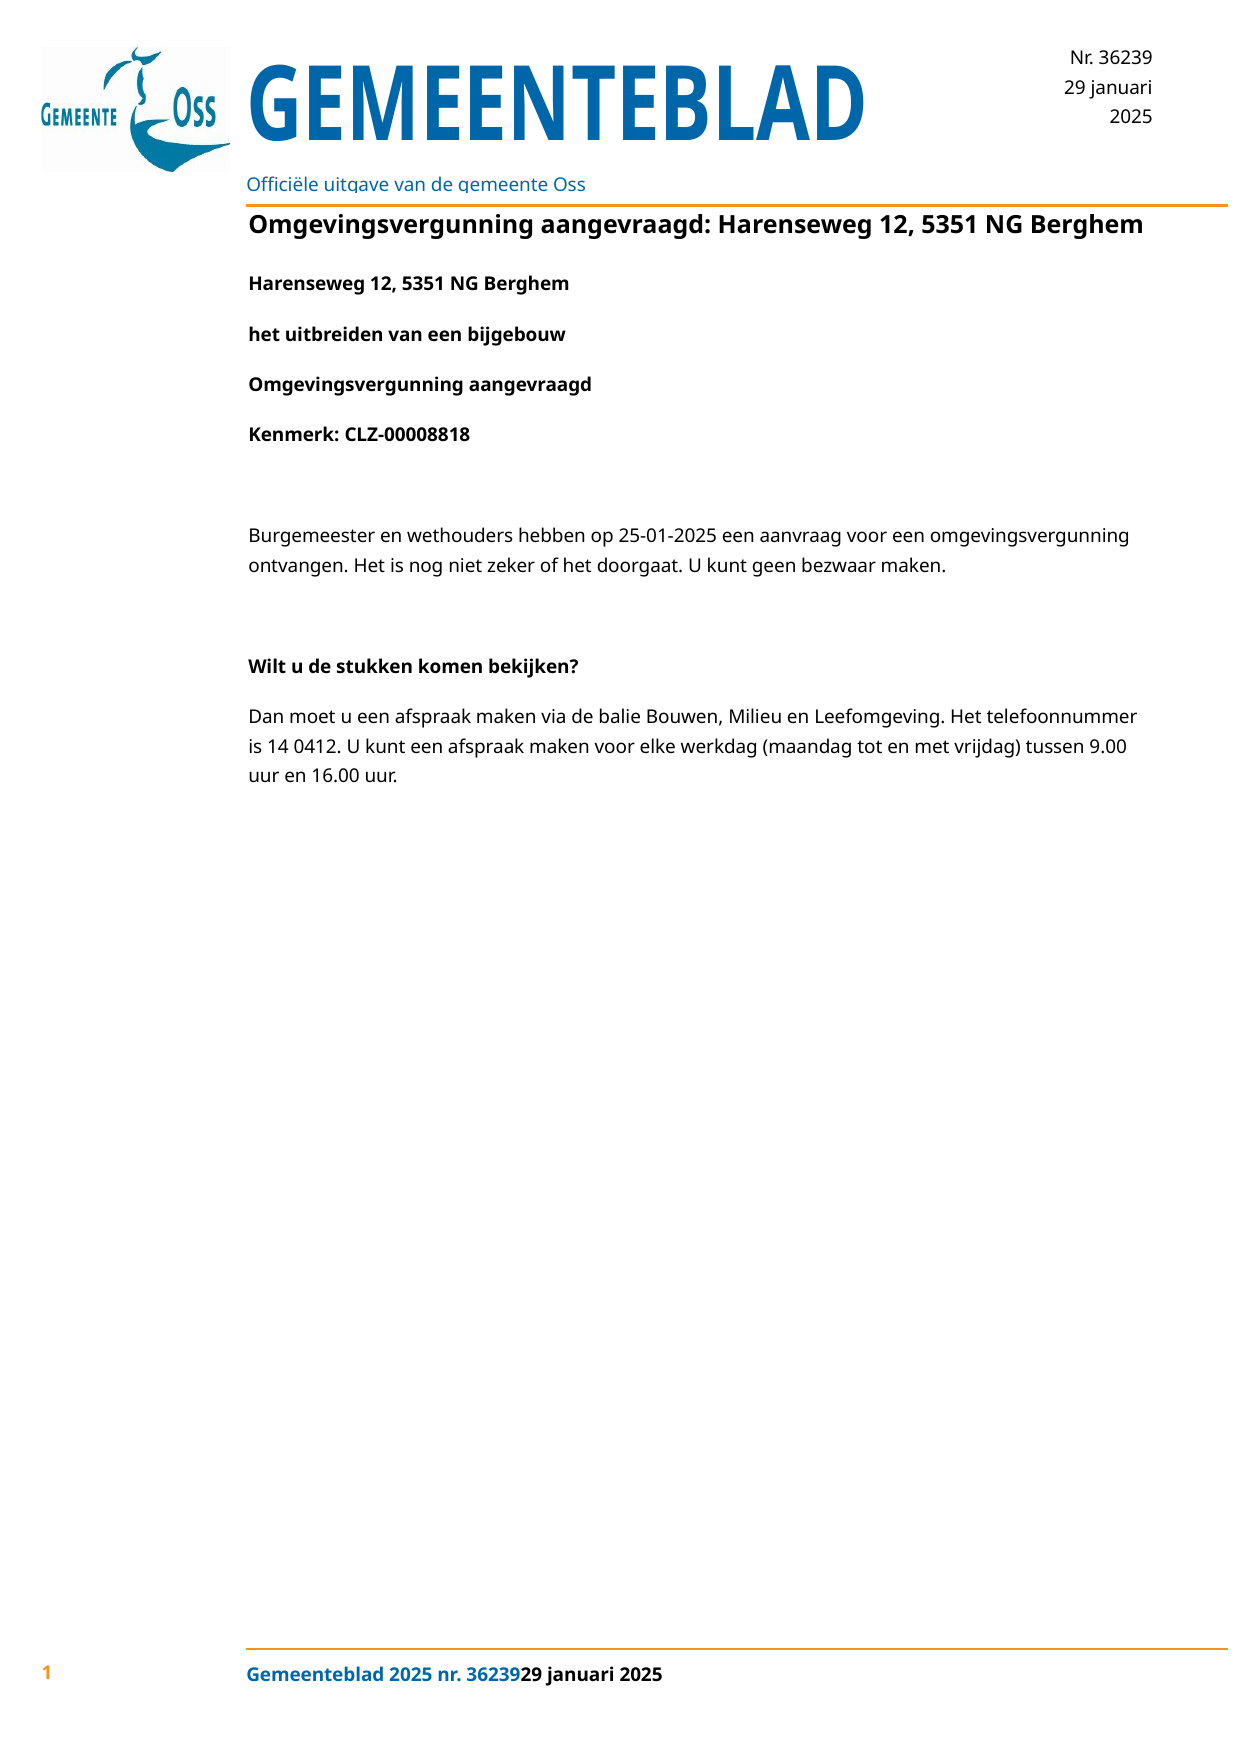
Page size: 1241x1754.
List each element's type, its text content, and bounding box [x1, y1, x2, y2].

text Harenseweg 12, 5351 NG Berghem [248, 270, 1152, 296]
picture [41, 47, 231, 172]
text Omgevingsvergunning aangevraagd: Harenseweg 12, 5351 NG Berghem [248, 207, 1152, 241]
text Kenmerk: CLZ-00008818 [248, 422, 1152, 447]
text Omgevingsvergunning aangevraagd [248, 371, 1152, 397]
text het uitbreiden van een bijgebouw [248, 321, 1152, 346]
text Burgemeester en wethouders hebben op 25-01-2025 een aanvraag voor een omgevingsvergunning ontvangen. Het is nog niet zeker of het doorgaat. U kunt geen bezwaar maken. [248, 522, 1152, 578]
text Wilt u de stukken komen bekijken? [248, 653, 1152, 678]
text Dan moet u een afspraak maken via de balie Bouwen, Milieu en Leefomgeving. Het telefoonnummer is 14 0412. U kunt een afspraak maken voor elke werkdag (maandag tot en met vrijdag) tussen 9.00 uur en 16.00 uur. [248, 703, 1152, 788]
